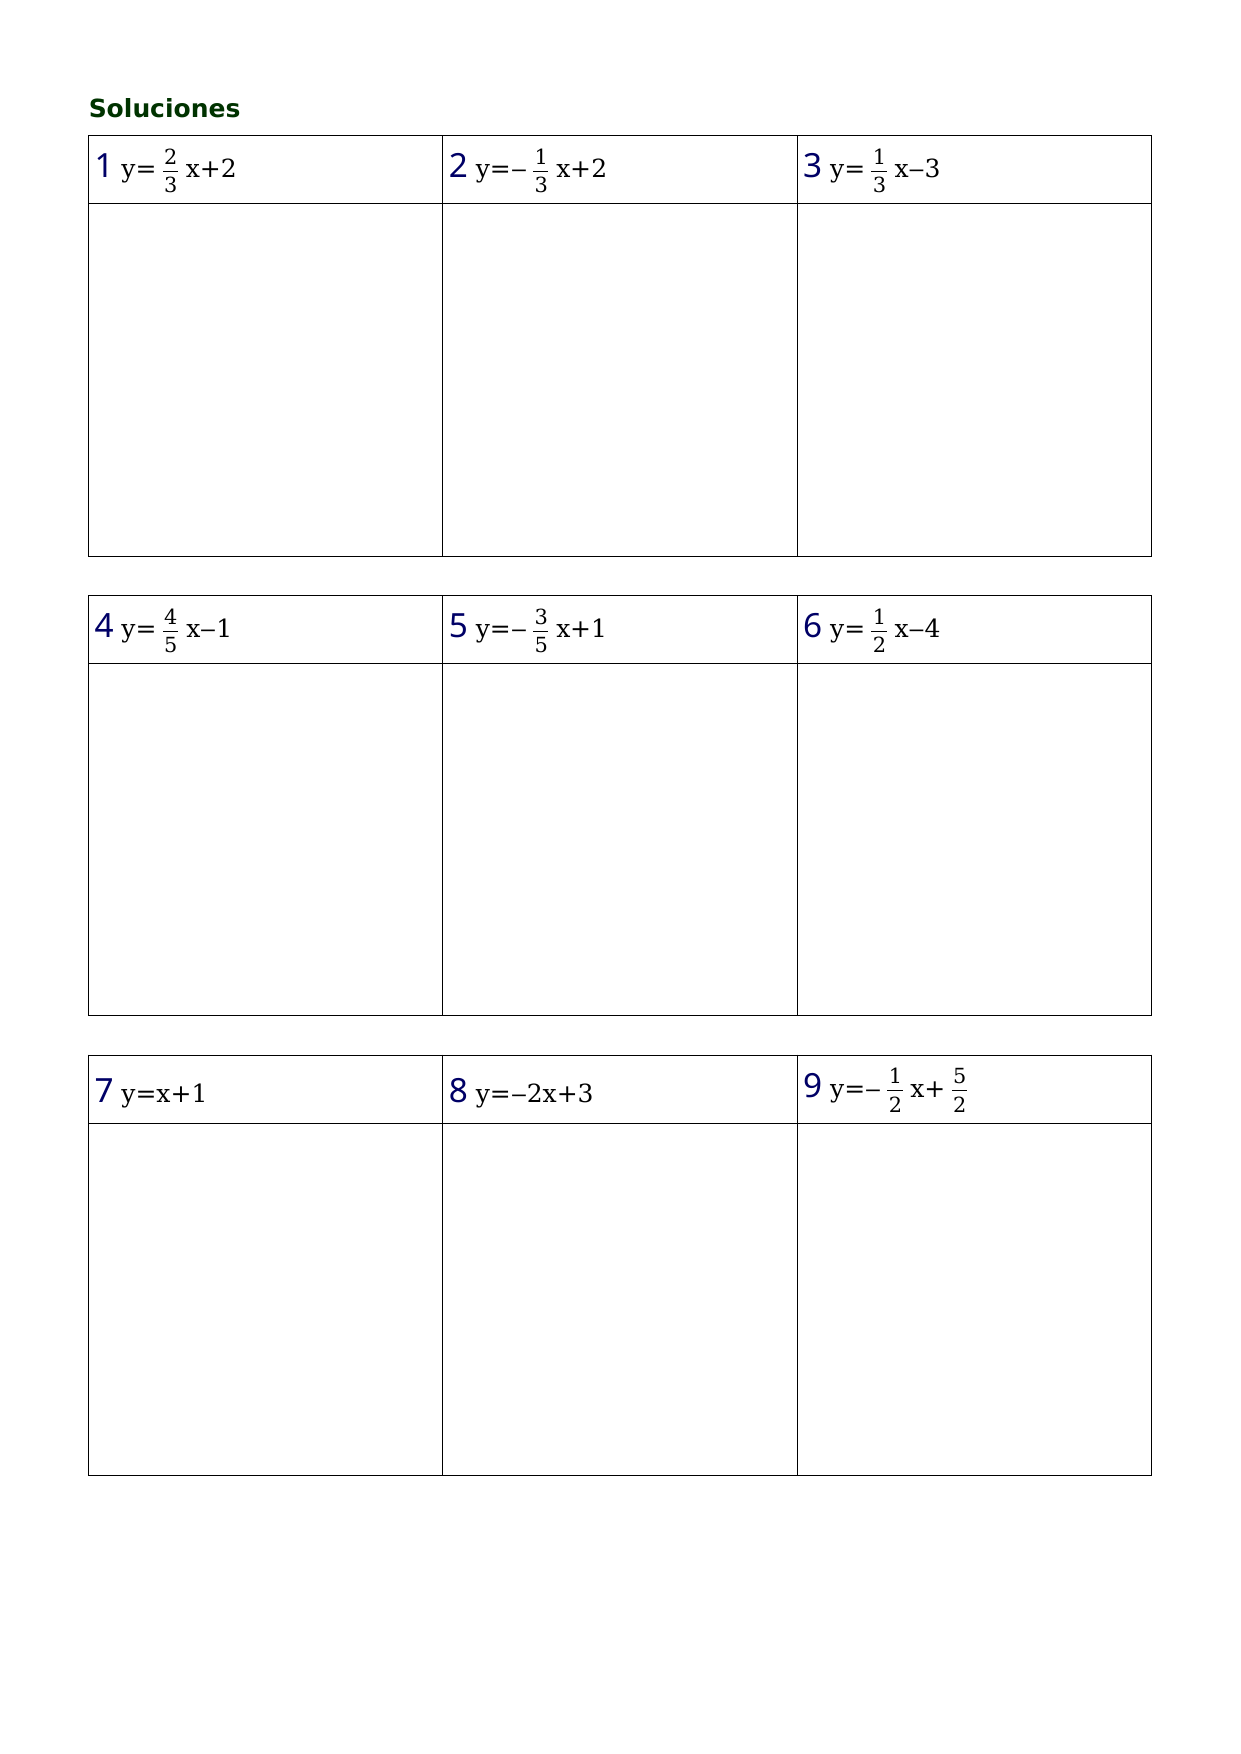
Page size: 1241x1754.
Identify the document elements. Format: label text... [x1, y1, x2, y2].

table_header 2 y=‒x+2 [443, 136, 797, 203]
table_cell [89, 204, 442, 556]
table_cell [443, 204, 797, 556]
table_cell [798, 204, 1151, 556]
table_header 5 y=‒x+1 [443, 596, 797, 663]
table_cell [89, 1124, 442, 1475]
table_cell [443, 664, 797, 1015]
table_header 6 y=x‒4 [798, 596, 1151, 663]
table_cell [443, 1124, 797, 1475]
table_cell [798, 1124, 1151, 1475]
table_cell [798, 664, 1151, 1015]
table_header 7 y=x+1 [89, 1056, 442, 1122]
table_header 9 y=‒x+ [798, 1056, 1151, 1122]
text Soluciones [88, 94, 1152, 124]
table_cell [89, 664, 442, 1015]
table_header 4 y=x‒1 [89, 596, 442, 663]
table_header 8 y=‒2x+3 [443, 1056, 797, 1122]
table_header 1 y=x+2 [89, 136, 442, 203]
table_header 3 y=x‒3 [798, 136, 1151, 203]
